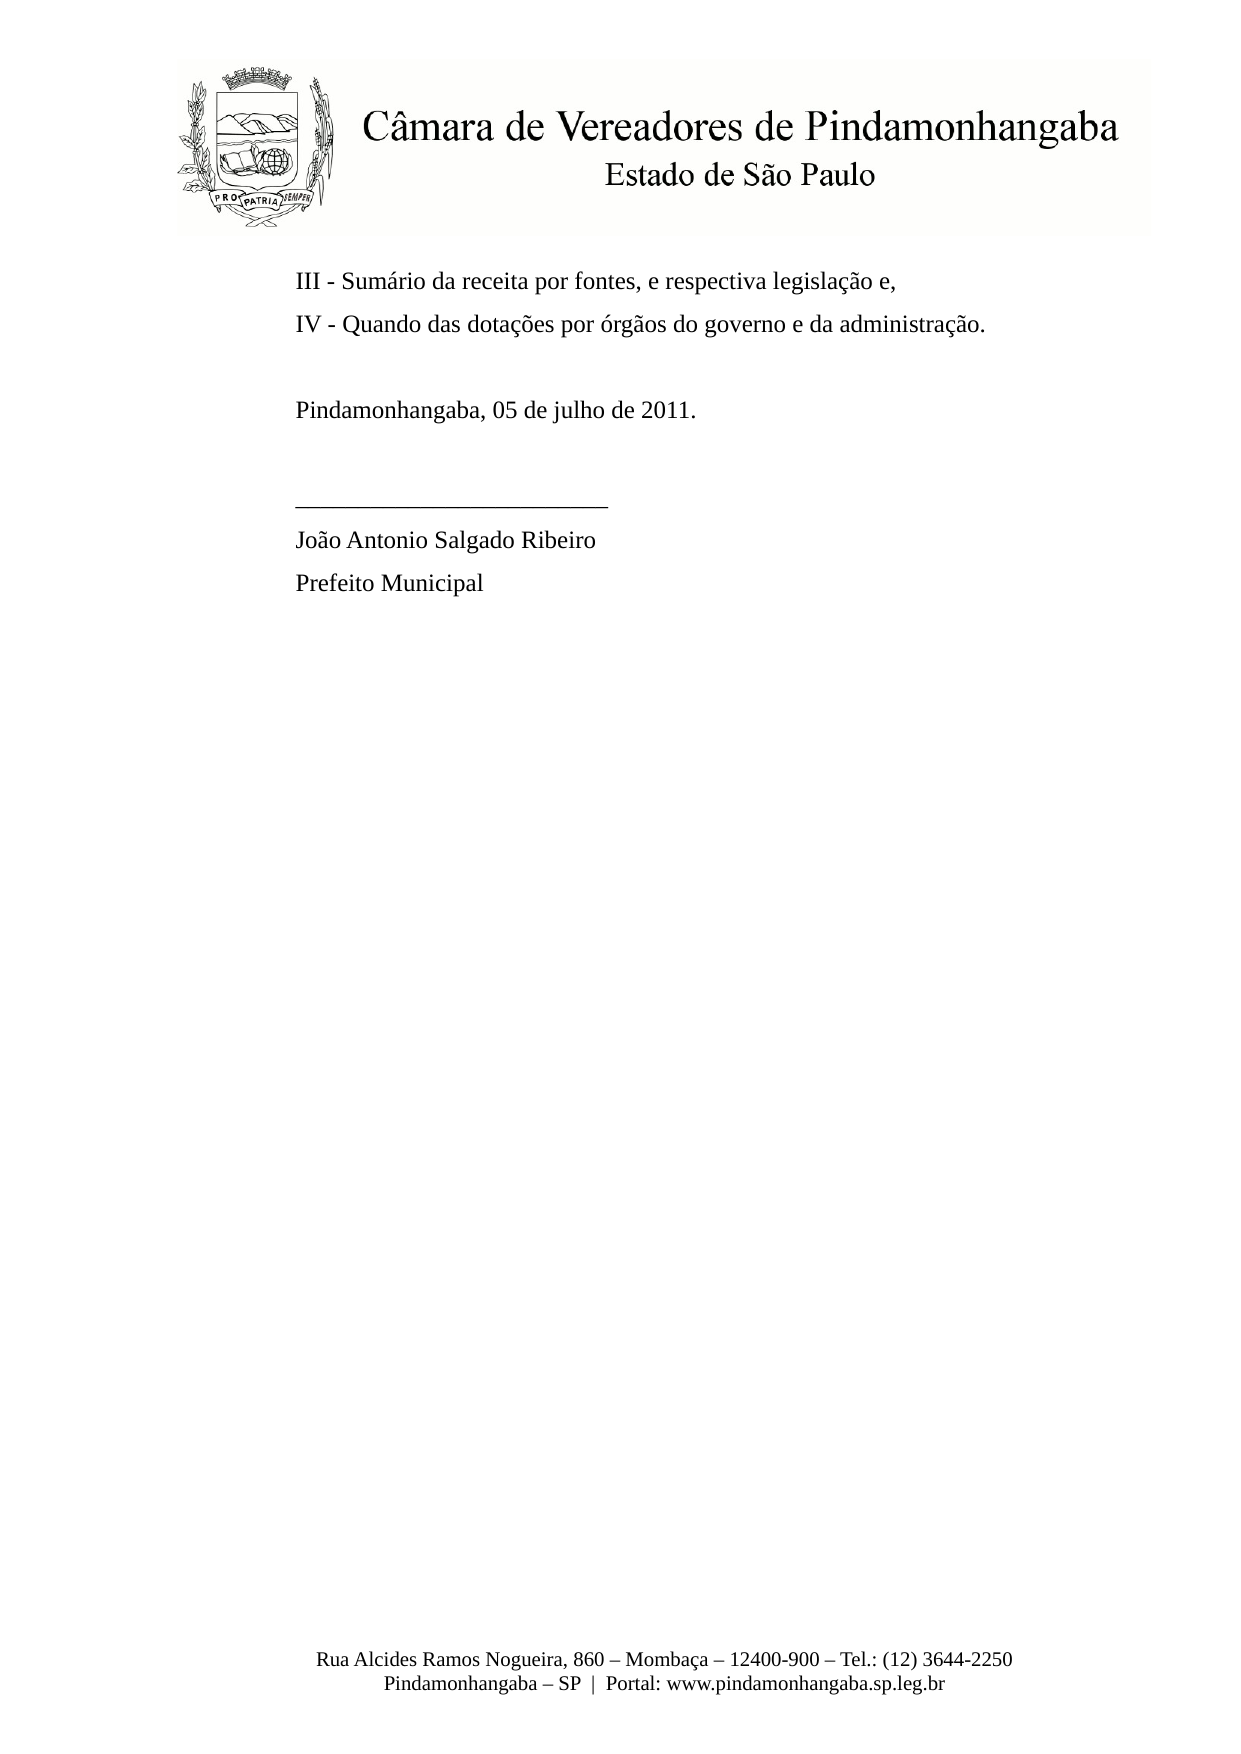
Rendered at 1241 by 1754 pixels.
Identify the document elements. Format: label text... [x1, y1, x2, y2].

text João Antonio Salgado Ribeiro [177, 525, 1152, 553]
text IV - Quando das dotações por órgãos do governo e da administração. [177, 309, 1152, 338]
text Pindamonhangaba, 05 de julho de 2011. [177, 395, 1152, 424]
text III - Sumário da receita por fontes, e respectiva legislação e, [177, 266, 1152, 295]
picture [177, 59, 1152, 236]
text Prefeito Municipal [177, 568, 1152, 597]
text _________________________ [177, 482, 1152, 510]
